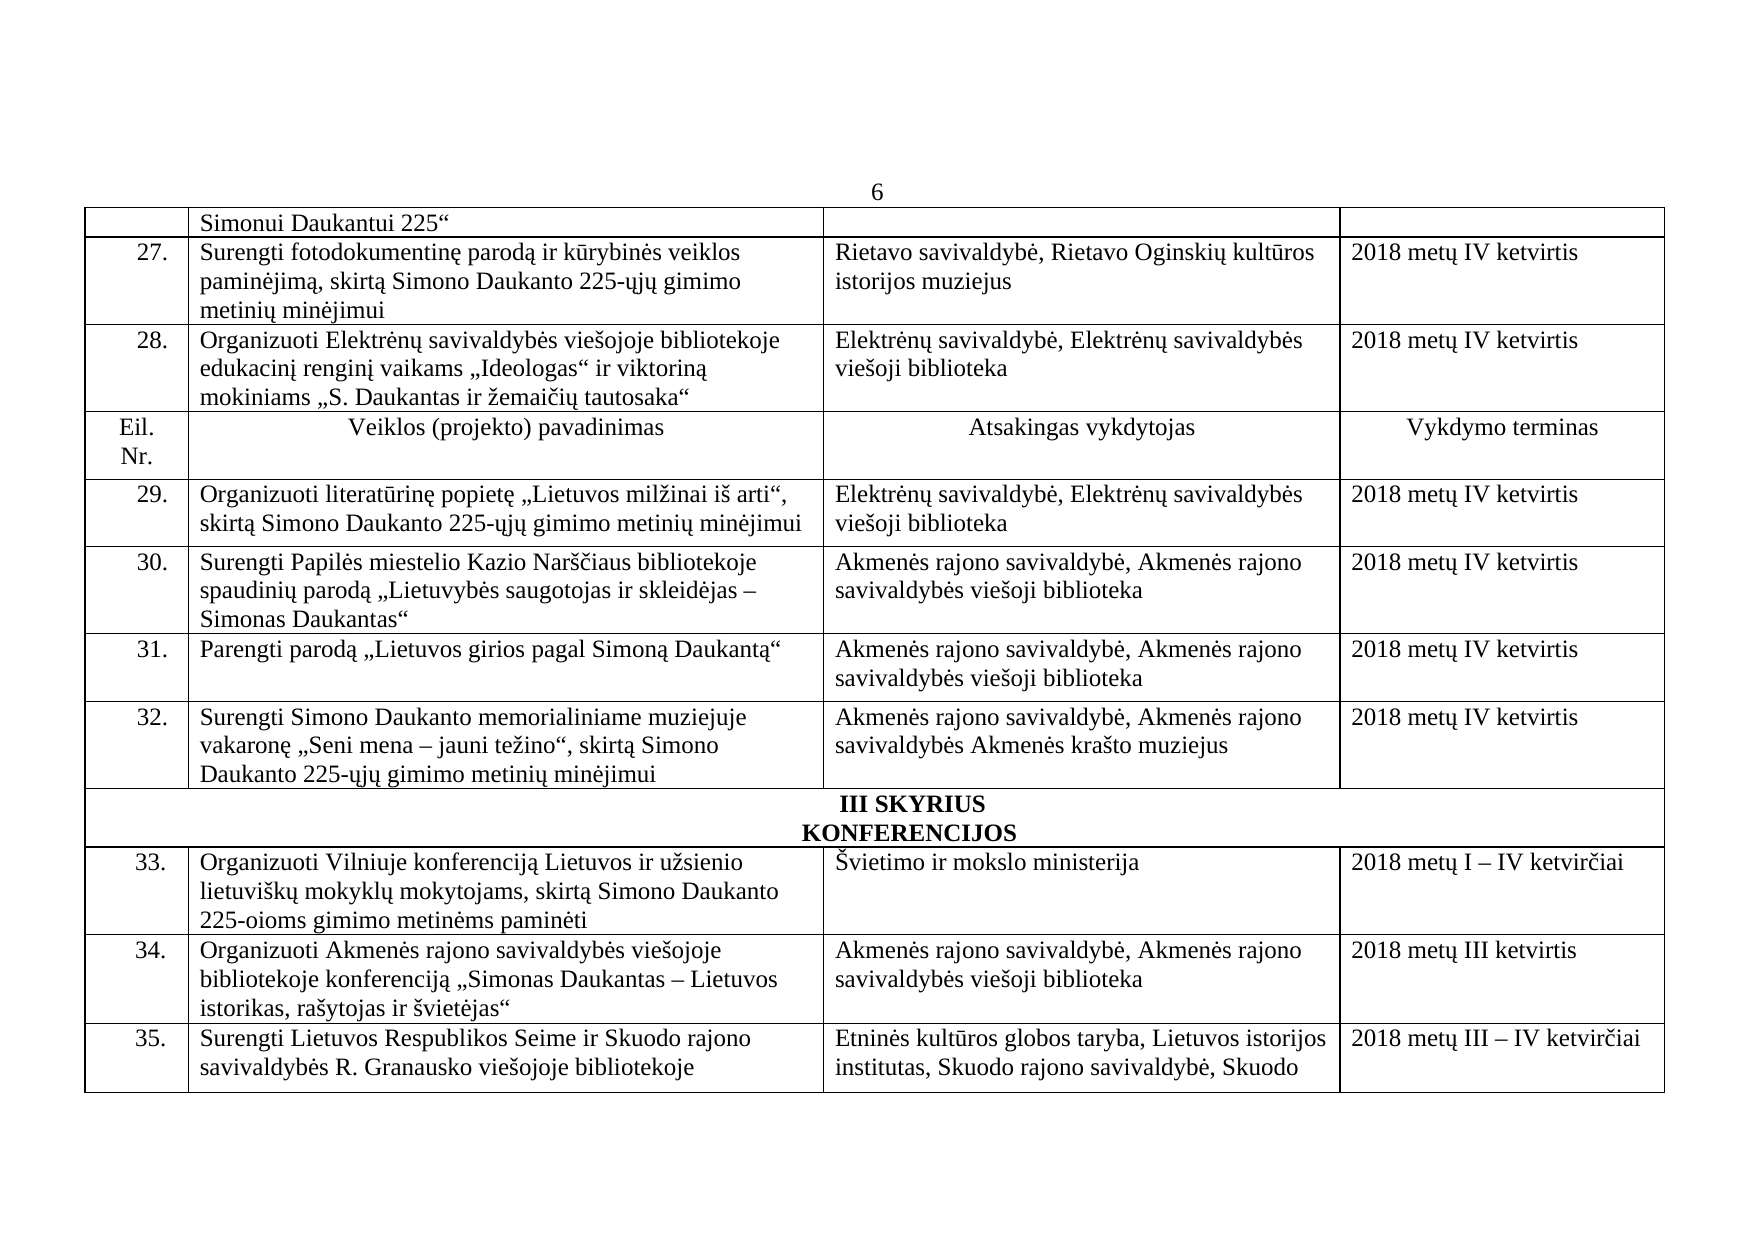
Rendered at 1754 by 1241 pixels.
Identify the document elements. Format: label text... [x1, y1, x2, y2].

table_cell [824, 208, 1339, 236]
table_cell 35. [86, 1024, 188, 1092]
table_cell Akmenės rajono savivaldybė, Akmenės rajono savivaldybės Akmenės krašto muziejus [824, 702, 1339, 788]
table_cell Simonui Daukantui 225“ [189, 208, 823, 236]
table_cell 31. [86, 634, 188, 701]
table_cell Surengti Lietuvos Respublikos Seime ir Skuodo rajono savivaldybės R. Granausko viešojoje bibliotekoje [189, 1024, 823, 1092]
table_cell 33. [86, 848, 188, 934]
table_cell 29. [86, 480, 188, 546]
table_cell 2018 metų IV ketvirtis [1341, 547, 1664, 633]
table_cell Parengti parodą „Lietuvos girios pagal Simoną Daukantą“ [189, 634, 823, 701]
table_cell 30. [86, 547, 188, 633]
table_cell Surengti Simono Daukanto memorialiniame muziejuje vakaronę „Seni mena – jauni težino“, skirtą Simono Daukanto 225-ųjų gimimo metinių minėjimui [189, 702, 823, 788]
table_cell 2018 metų III ketvirtis [1341, 935, 1664, 1022]
table_cell 2018 metų IV ketvirtis [1341, 634, 1664, 701]
table_cell Etninės kultūros globos taryba, Lietuvos istorijos institutas, Skuodo rajono savivaldybė, Skuodo [824, 1024, 1339, 1092]
table_cell Eil. Nr. [86, 412, 188, 478]
table_cell Akmenės rajono savivaldybė, Akmenės rajono savivaldybės viešoji biblioteka [824, 634, 1339, 701]
table_cell 2018 metų IV ketvirtis [1341, 702, 1664, 788]
table_cell 2018 metų IV ketvirtis [1341, 325, 1664, 411]
table_cell Atsakingas vykdytojas [824, 412, 1339, 478]
table_cell Elektrėnų savivaldybė, Elektrėnų savivaldybės viešoji biblioteka [824, 325, 1339, 411]
table_cell [86, 208, 188, 236]
table_cell 2018 metų III – IV ketvirčiai [1341, 1024, 1664, 1092]
table_cell Švietimo ir mokslo ministerija [824, 848, 1339, 934]
table_cell 27. [86, 238, 188, 324]
table_cell Rietavo savivaldybė, Rietavo Oginskių kultūros istorijos muziejus [824, 238, 1339, 324]
table_cell Organizuoti Vilniuje konferenciją Lietuvos ir užsienio lietuviškų mokyklų mokytojams, skirtą Simono Daukanto 225-oioms gimimo metinėms paminėti [189, 848, 823, 934]
table_cell [1341, 208, 1664, 236]
table_cell Vykdymo terminas [1341, 412, 1664, 478]
table_cell 28. [86, 325, 188, 411]
table_cell III SKYRIUS KONFERENCIJOS [86, 789, 1664, 846]
table_cell 2018 metų IV ketvirtis [1341, 480, 1664, 546]
table_cell 32. [86, 702, 188, 788]
table_cell Organizuoti Akmenės rajono savivaldybės viešojoje bibliotekoje konferenciją „Simonas Daukantas – Lietuvos istorikas, rašytojas ir švietėjas“ [189, 935, 823, 1022]
table_cell Veiklos (projekto) pavadinimas [189, 412, 823, 478]
table_cell Organizuoti Elektrėnų savivaldybės viešojoje bibliotekoje edukacinį renginį vaikams „Ideologas“ ir viktoriną mokiniams „S. Daukantas ir žemaičių tautosaka“ [189, 325, 823, 411]
table_cell Elektrėnų savivaldybė, Elektrėnų savivaldybės viešoji biblioteka [824, 480, 1339, 546]
table_cell Akmenės rajono savivaldybė, Akmenės rajono savivaldybės viešoji biblioteka [824, 547, 1339, 633]
table_cell Akmenės rajono savivaldybė, Akmenės rajono savivaldybės viešoji biblioteka [824, 935, 1339, 1022]
table_cell Surengti fotodokumentinę parodą ir kūrybinės veiklos paminėjimą, skirtą Simono Daukanto 225-ųjų gimimo metinių minėjimui [189, 238, 823, 324]
table_cell 34. [86, 935, 188, 1022]
table_cell 2018 metų IV ketvirtis [1341, 238, 1664, 324]
table_cell Surengti Papilės miestelio Kazio Narščiaus bibliotekoje spaudinių parodą „Lietuvybės saugotojas ir skleidėjas – Simonas Daukantas“ [189, 547, 823, 633]
table_cell Organizuoti literatūrinę popietę „Lietuvos milžinai iš arti“, skirtą Simono Daukanto 225-ųjų gimimo metinių minėjimui [189, 480, 823, 546]
table_cell 2018 metų I – IV ketvirčiai [1341, 848, 1664, 934]
